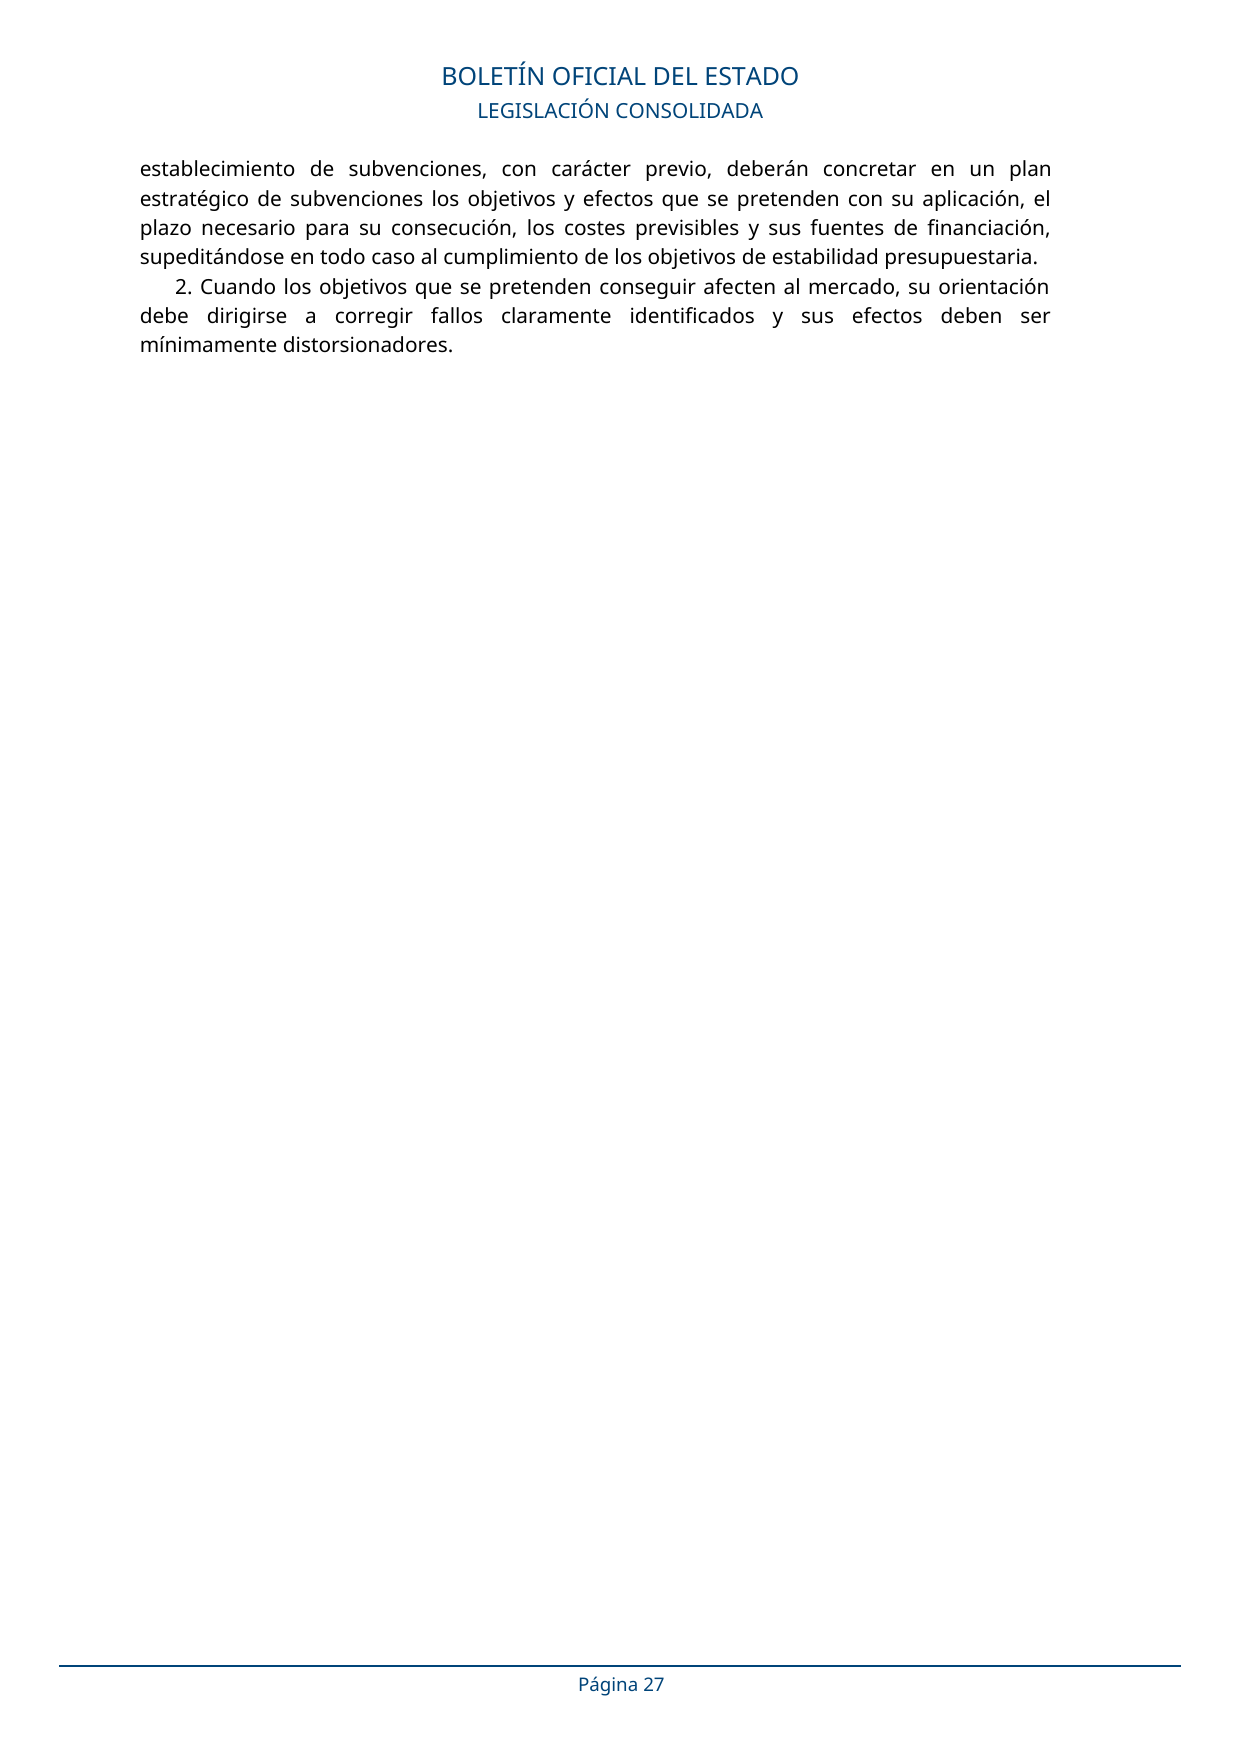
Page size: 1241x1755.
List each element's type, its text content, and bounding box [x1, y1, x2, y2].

list establecimiento de subvenciones, con carácter previo, deberán concretar en un plan estratégico de subvenciones los objetivos y efectos que se pretenden con su aplicación, el plazo necesario para su consecución, los costes previsibles y sus fuentes de financiación, supeditándose en todo caso al cumplimiento de los objetivos de estabilidad presupuestaria. [139, 154, 1052, 271]
list Cuando los objetivos que se pretenden conseguir afecten al mercado, su orientación debe dirigirse a corregir fallos claramente identificados y sus efectos deben ser mínimamente distorsionadores. [139, 272, 1051, 359]
